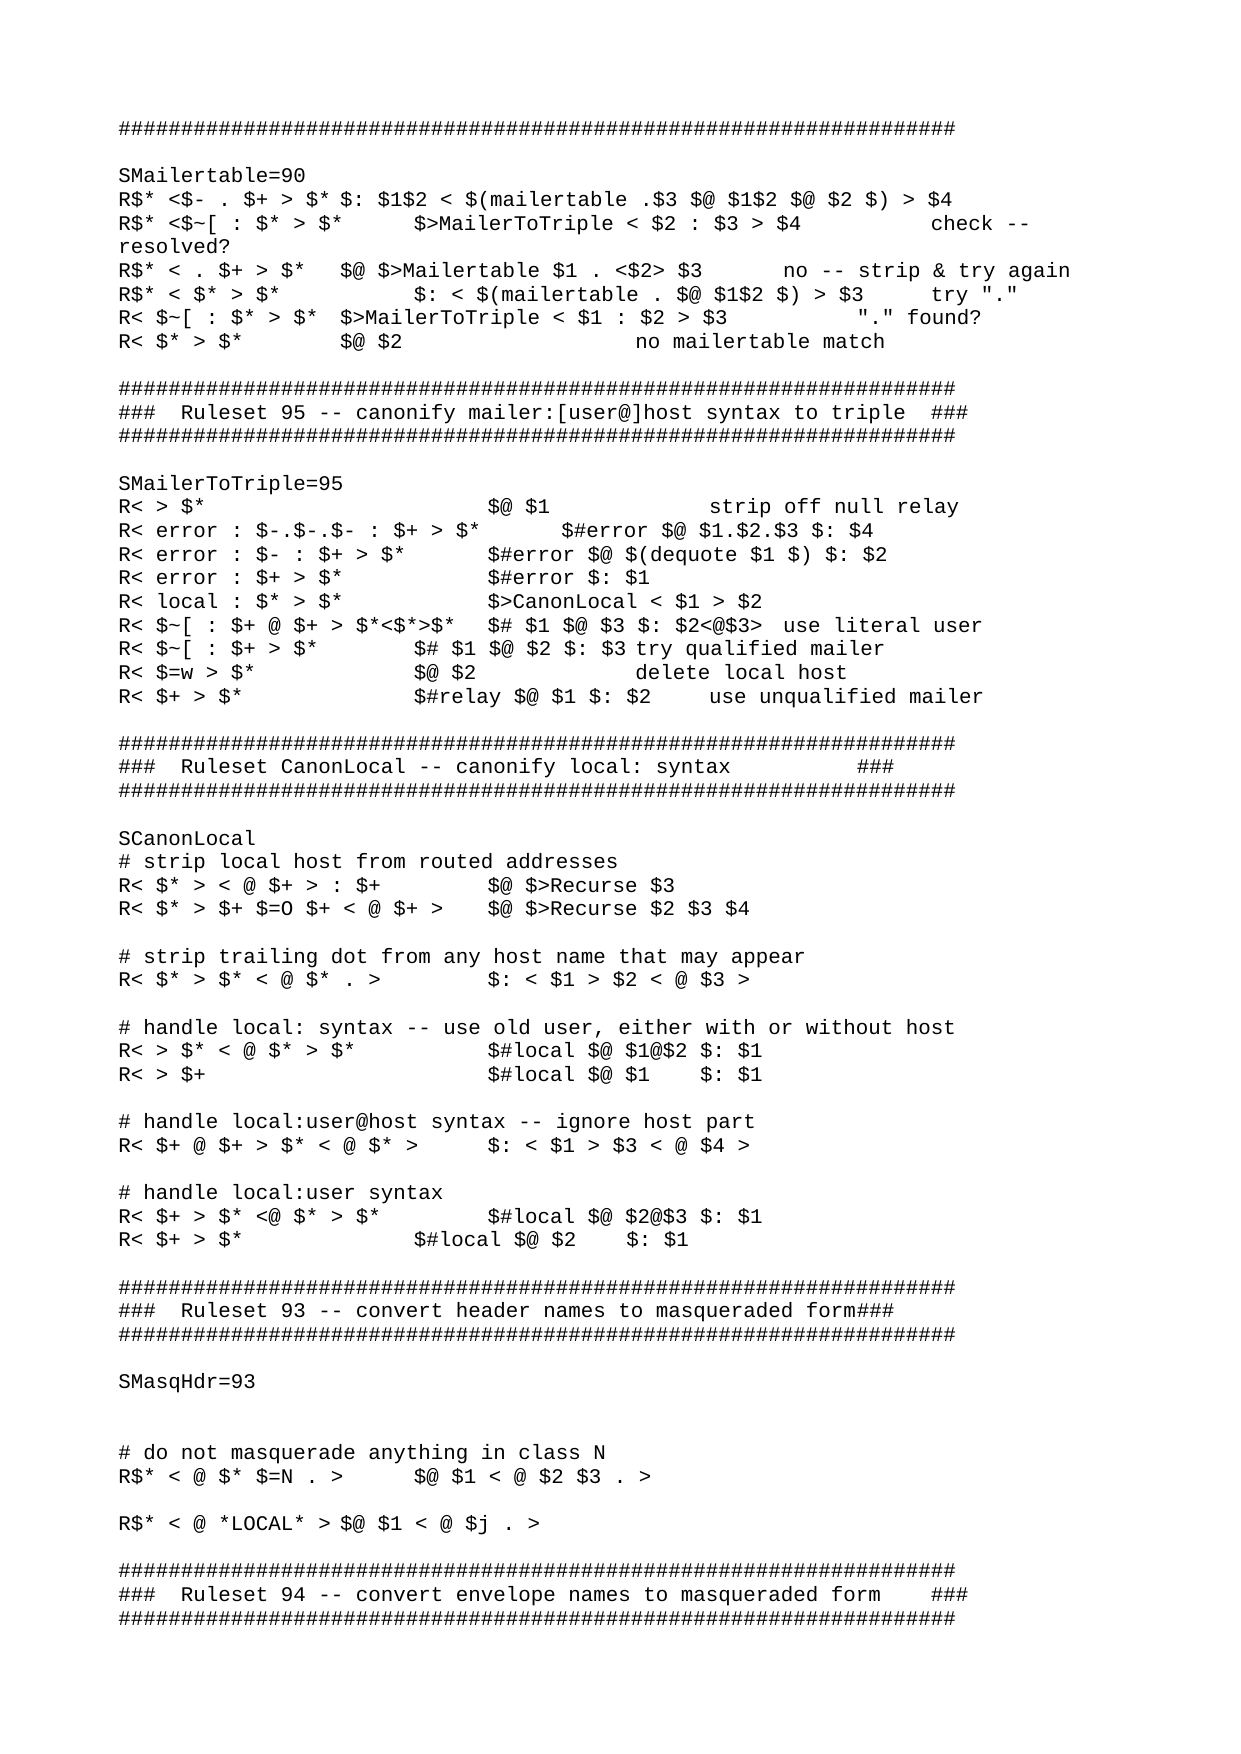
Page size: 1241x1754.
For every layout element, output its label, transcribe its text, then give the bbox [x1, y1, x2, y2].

text R< local : $* > $* $>CanonLocal < $1 > $2 [118, 591, 1122, 615]
text ### Ruleset CanonLocal -- canonify local: syntax ### [118, 757, 1122, 780]
text R< error : $-.$-.$- : $+ > $* $#error $@ $1.$2.$3 $: $4 [118, 520, 1122, 544]
text R< error : $+ > $* $#error $: $1 [118, 567, 1122, 591]
text ################################################################### [118, 1277, 1122, 1300]
text ################################################################### [118, 733, 1122, 757]
text R< $* > $+ $=O $+ < @ $+ > $@ $>Recurse $2 $3 $4 [118, 898, 1122, 922]
text R$* < @ $* $=N . > $@ $1 < @ $2 $3 . > [118, 1466, 1122, 1489]
text R< $* > $* < @ $* . > $: < $1 > $2 < @ $3 > [118, 969, 1122, 993]
text R< $~[ : $+ @ $+ > $*<$*>$* $# $1 $@ $3 $: $2<@$3> use literal user [118, 615, 1122, 638]
text R< $=w > $* $@ $2 delete local host [118, 662, 1122, 686]
text ### Ruleset 95 -- canonify mailer:[user@]host syntax to triple ### [118, 402, 1122, 426]
text ################################################################### [118, 1561, 1122, 1584]
text ################################################################### [118, 1324, 1122, 1348]
text R$* < $* > $* $: < $(mailertable . $@ $1$2 $) > $3 try "." [118, 284, 1122, 307]
text R$* < @ *LOCAL* > $@ $1 < @ $j . > [118, 1513, 1122, 1537]
text R< $+ @ $+ > $* < @ $* > $: < $1 > $3 < @ $4 > [118, 1135, 1122, 1158]
text SMailerToTriple=95 [118, 473, 1122, 496]
text ### Ruleset 93 -- convert header names to masqueraded form ### [118, 1300, 1122, 1324]
text # strip local host from routed addresses [118, 851, 1122, 875]
text ################################################################### [118, 1608, 1122, 1631]
text ### Ruleset 94 -- convert envelope names to masqueraded form ### [118, 1584, 1122, 1608]
text R< $~[ : $+ > $* $# $1 $@ $2 $: $3 try qualified mailer [118, 638, 1122, 662]
text SMailertable=90 [118, 165, 1122, 189]
text R$* < . $+ > $* $@ $>Mailertable $1 . <$2> $3 no -- strip & try again [118, 260, 1122, 284]
text R< error : $- : $+ > $* $#error $@ $(dequote $1 $) $: $2 [118, 544, 1122, 567]
text R< $~[ : $* > $* $>MailerToTriple < $1 : $2 > $3 "." found? [118, 307, 1122, 331]
text ################################################################### [118, 378, 1122, 402]
text R< $+ > $* <@ $* > $* $#local $@ $2@$3 $: $1 [118, 1206, 1122, 1229]
text R< > $* < @ $* > $* $#local $@ $1@$2 $: $1 [118, 1040, 1122, 1064]
text R$* <$- . $+ > $* $: $1$2 < $(mailertable .$3 $@ $1$2 $@ $2 $) > $4 [118, 189, 1122, 213]
text ################################################################### [118, 426, 1122, 449]
text ################################################################### [118, 118, 1122, 142]
text # handle local:user syntax [118, 1182, 1122, 1206]
text SMasqHdr=93 [118, 1371, 1122, 1395]
text # do not masquerade anything in class N [118, 1442, 1122, 1466]
text R< > $+ $#local $@ $1 $: $1 [118, 1064, 1122, 1088]
text R< $+ > $* $#relay $@ $1 $: $2 use unqualified mailer [118, 686, 1122, 709]
text R< > $* $@ $1 strip off null relay [118, 496, 1122, 520]
text ################################################################### [118, 780, 1122, 804]
text SCanonLocal [118, 827, 1122, 851]
text # handle local:user@host syntax -- ignore host part [118, 1111, 1122, 1135]
text R< $* > $* $@ $2 no mailertable match [118, 331, 1122, 354]
text # handle local: syntax -- use old user, either with or without host [118, 1017, 1122, 1040]
text R< $+ > $* $#local $@ $2 $: $1 [118, 1229, 1122, 1253]
text R< $* > < @ $+ > : $+ $@ $>Recurse $3 [118, 875, 1122, 898]
text R$* <$~[ : $* > $* $>MailerToTriple < $2 : $3 > $4 check -- resolved? [118, 213, 1122, 260]
text # strip trailing dot from any host name that may appear [118, 946, 1122, 969]
